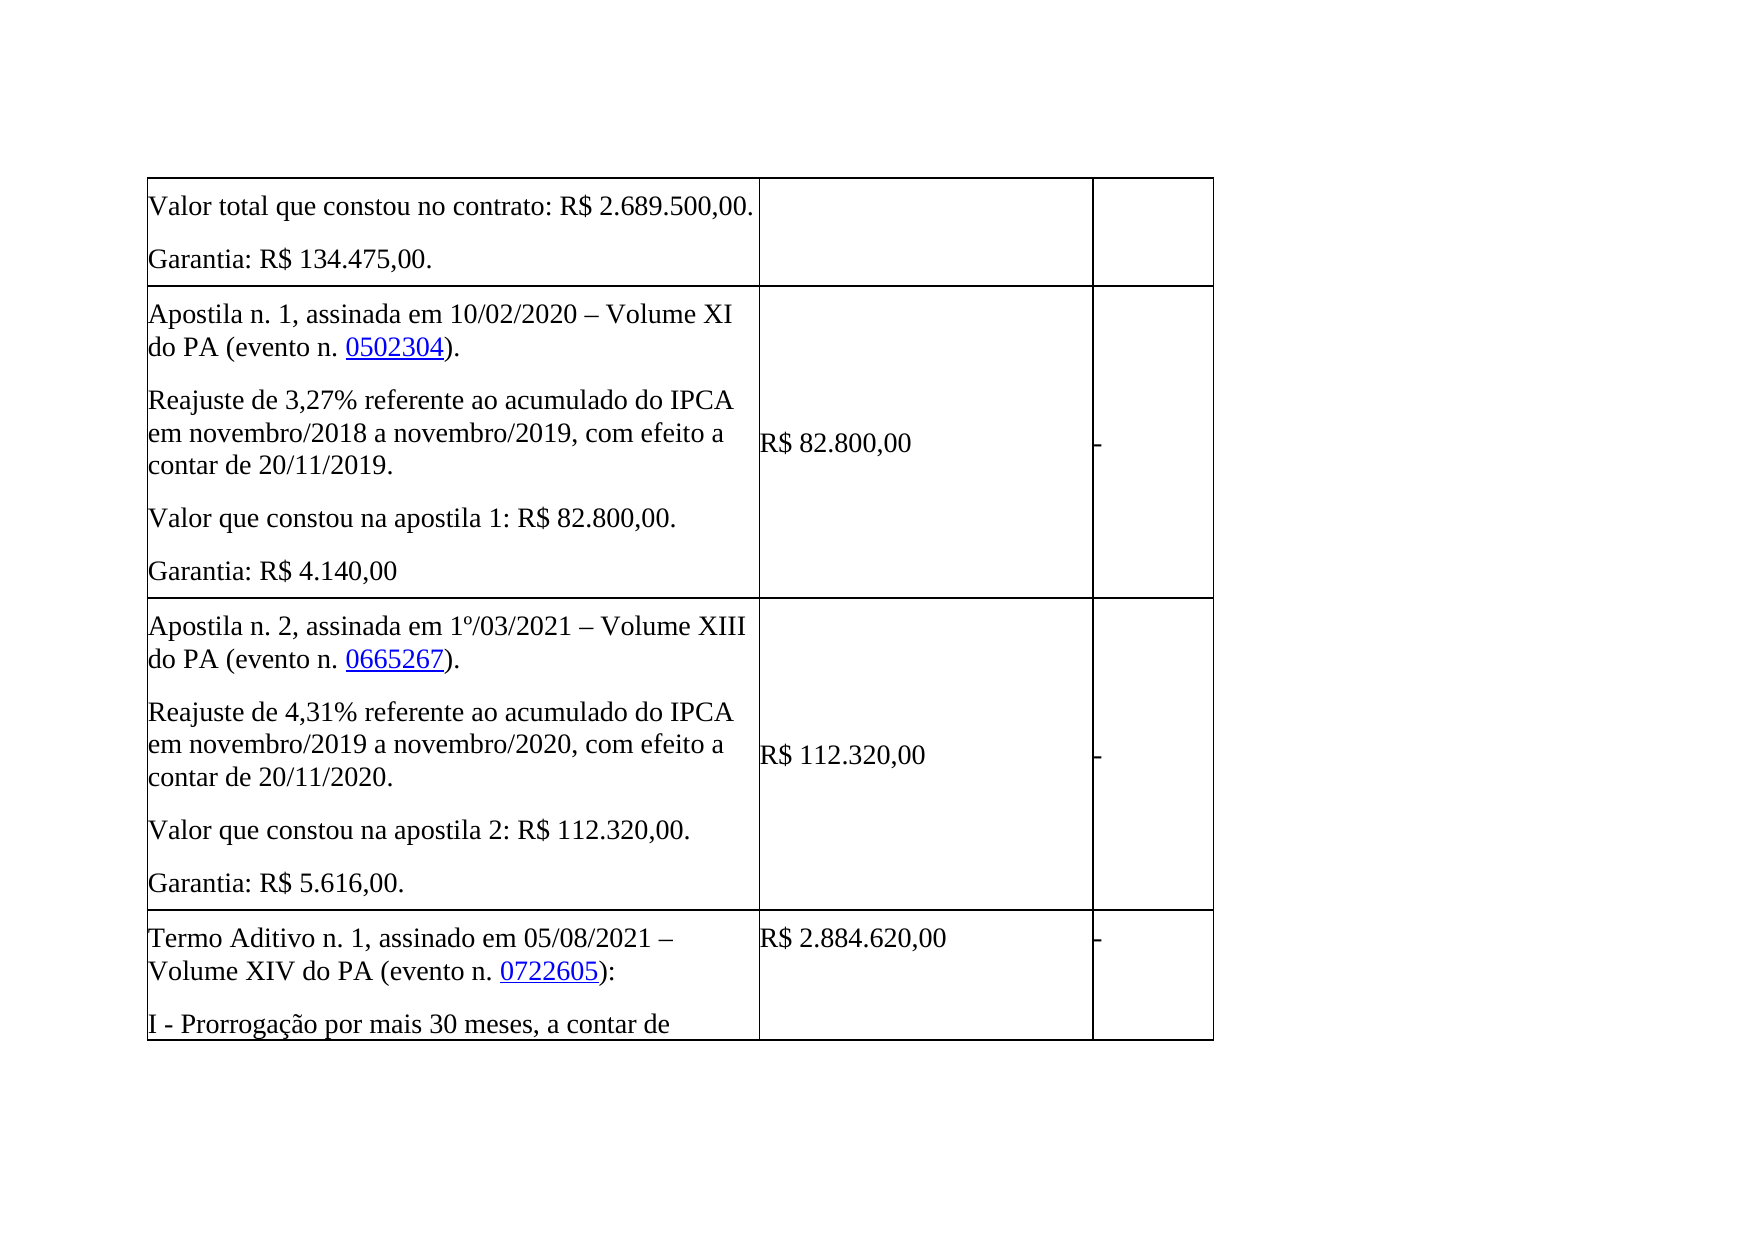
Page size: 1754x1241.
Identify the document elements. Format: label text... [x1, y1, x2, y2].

table_cell R$ 112.320,00 [760, 599, 1092, 909]
table_cell [760, 179, 1092, 285]
table_cell R$ 2.884.620,00 [760, 911, 1092, 1039]
table_cell Apostila n. 1, assinada em 10/02/2020 – Volume XI do PA (evento n. 0502304). Reajuste de 3,27% referente ao acumulado do IPCA em novembro/2018 a novembro/2019, com efeito a contar de 20/11/2019. Valor que constou na apostila 1: R$ 82.800,00. Garantia: R$ 4.140,00 [148, 287, 759, 597]
table_cell - [1094, 287, 1213, 597]
table_cell Termo Aditivo n. 1, assinado em 05/08/2021 – Volume XIV do PA (evento n. 0722605): I - Prorrogação por mais 30 meses, a contar de [148, 911, 759, 1039]
table_cell - [1094, 911, 1213, 1039]
table_cell Apostila n. 2, assinada em 1º/03/2021 – Volume XIII do PA (evento n. 0665267). Reajuste de 4,31% referente ao acumulado do IPCA em novembro/2019 a novembro/2020, com efeito a contar de 20/11/2020. Valor que constou na apostila 2: R$ 112.320,00. Garantia: R$ 5.616,00. [148, 599, 759, 909]
table_cell - [1094, 179, 1213, 285]
table_cell R$ 82.800,00 [760, 287, 1092, 597]
table_cell Valor total que constou no contrato: R$ 2.689.500,00. Garantia: R$ 134.475,00. [148, 179, 759, 285]
table_cell - [1094, 599, 1213, 909]
